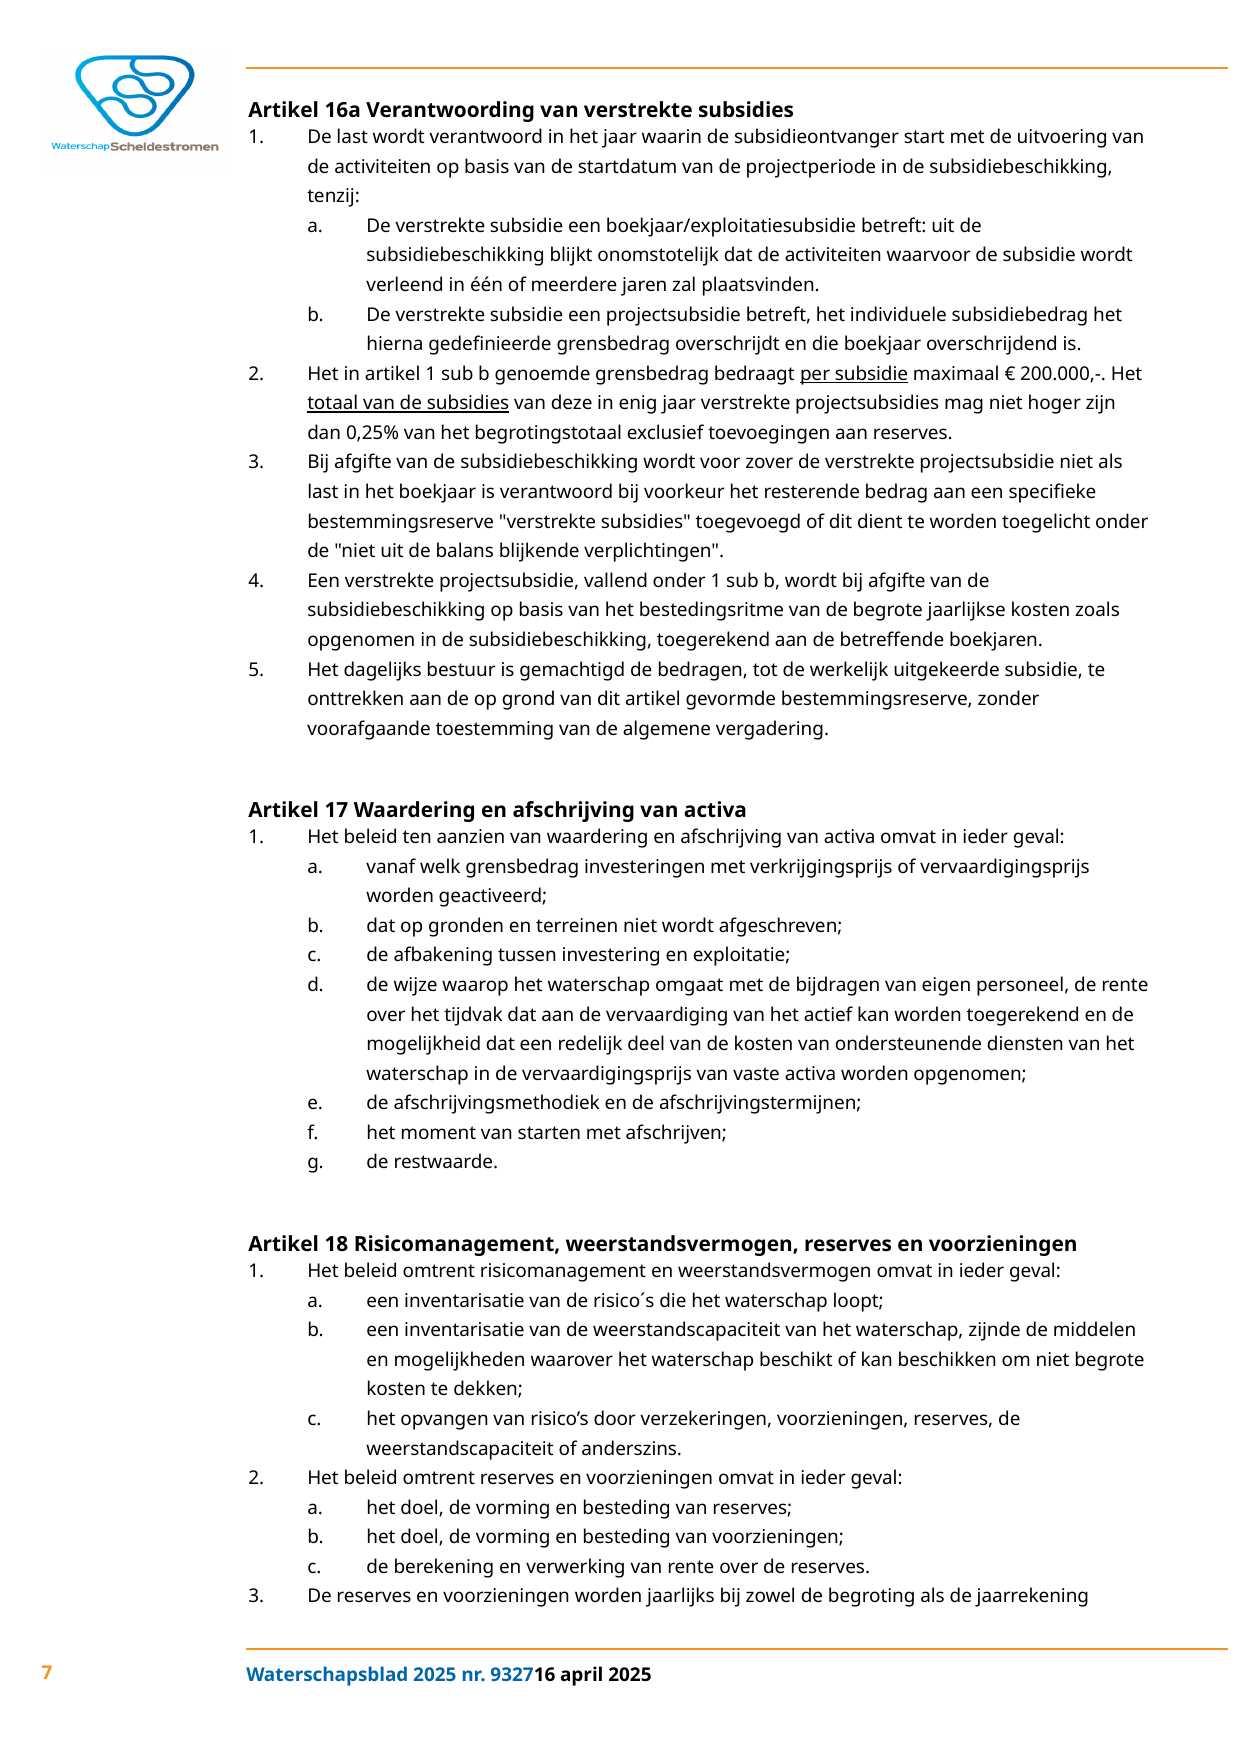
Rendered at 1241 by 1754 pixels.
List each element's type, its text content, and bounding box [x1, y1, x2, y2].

list vanaf welk grensbedrag investeringen met verkrijgingsprijs of vervaardigingsprijs worden geactiveerd; [307, 853, 1152, 908]
list De reserves en voorzieningen worden jaarlijks bij zowel de begroting als de jaarrekening [248, 1583, 1152, 1608]
list Het beleid omtrent risicomanagement en weerstandsvermogen omvat in ieder geval: [248, 1257, 1152, 1283]
list het opvangen van risico’s door verzekeringen, voorzieningen, reserves, de weerstandscapaciteit of anderszins. [307, 1405, 1152, 1460]
text Artikel 18 Risicomanagement, weerstandsvermogen, reserves en voorzieningen [248, 1229, 1152, 1257]
list Het dagelijks bestuur is gemachtigd de bedragen, tot de werkelijk uitgekeerde subsidie, te onttrekken aan de op grond van dit artikel gevormde bestemmingsreserve, zonder voorafgaande toestemming van de algemene vergadering. [248, 656, 1152, 741]
list Het beleid omtrent reserves en voorzieningen omvat in ieder geval: [248, 1464, 1152, 1490]
list Het in artikel 1 sub b genoemde grensbedrag bedraagt per subsidie maximaal € 200.000,-. Het totaal van de subsidies van deze in enig jaar verstrekte projectsubsidies mag niet hoger zijn dan 0,25% van het begrotingstotaal exclusief toevoegingen aan reserves. [248, 360, 1152, 445]
list de restwaarde. [307, 1149, 1152, 1174]
list Bij afgifte van de subsidiebeschikking wordt voor zover de verstrekte projectsubsidie niet als last in het boekjaar is verantwoord bij voorkeur het resterende bedrag aan een specifieke bestemmingsreserve "verstrekte subsidies" toegevoegd of dit dient te worden toegelicht onder de "niet uit de balans blijkende verplichtingen". [248, 449, 1152, 563]
list De last wordt verantwoord in het jaar waarin de subsidieontvanger start met de uitvoering van de activiteiten op basis van de startdatum van de projectperiode in de subsidiebeschikking, tenzij: [248, 123, 1152, 208]
list de afbakening tussen investering en exploitatie; [307, 942, 1152, 967]
text Artikel 16a Verantwoording van verstrekte subsidies [248, 95, 1152, 123]
list het doel, de vorming en besteding van voorzieningen; [307, 1523, 1152, 1549]
list de afschrijvingsmethodiek en de afschrijvingstermijnen; [307, 1089, 1152, 1115]
list De verstrekte subsidie een projectsubsidie betreft, het individuele subsidiebedrag het hierna gedefinieerde grensbedrag overschrijdt en die boekjaar overschrijdend is. [307, 301, 1152, 356]
list het doel, de vorming en besteding van reserves; [307, 1494, 1152, 1519]
list Het beleid ten aanzien van waardering en afschrijving van activa omvat in ieder geval: [248, 823, 1152, 849]
list de berekening en verwerking van rente over de reserves. [307, 1553, 1152, 1579]
text Artikel 17 Waardering en afschrijving van activa [248, 795, 1152, 823]
list dat op gronden en terreinen niet wordt afgeschreven; [307, 912, 1152, 938]
list een inventarisatie van de weerstandscapaciteit van het waterschap, zijnde de middelen en mogelijkheden waarover het waterschap beschikt of kan beschikken om niet begrote kosten te dekken; [307, 1316, 1152, 1401]
list een inventarisatie van de risico´s die het waterschap loopt; [307, 1287, 1152, 1312]
list het moment van starten met afschrijven; [307, 1119, 1152, 1145]
list Een verstrekte projectsubsidie, vallend onder 1 sub b, wordt bij afgifte van de subsidiebeschikking op basis van het bestedingsritme van de begrote jaarlijkse kosten zoals opgenomen in de subsidiebeschikking, toegerekend aan de betreffende boekjaren. [248, 567, 1152, 652]
picture [41, 47, 231, 172]
list De verstrekte subsidie een boekjaar/exploitatiesubsidie betreft: uit de subsidiebeschikking blijkt onomstotelijk dat de activiteiten waarvoor de subsidie wordt verleend in één of meerdere jaren zal plaatsvinden. [307, 212, 1152, 297]
list de wijze waarop het waterschap omgaat met de bijdragen van eigen personeel, de rente over het tijdvak dat aan de vervaardiging van het actief kan worden toegerekend en de mogelijkheid dat een redelijk deel van de kosten van ondersteunende diensten van het waterschap in de vervaardigingsprijs van vaste activa worden opgenomen; [307, 971, 1152, 1086]
